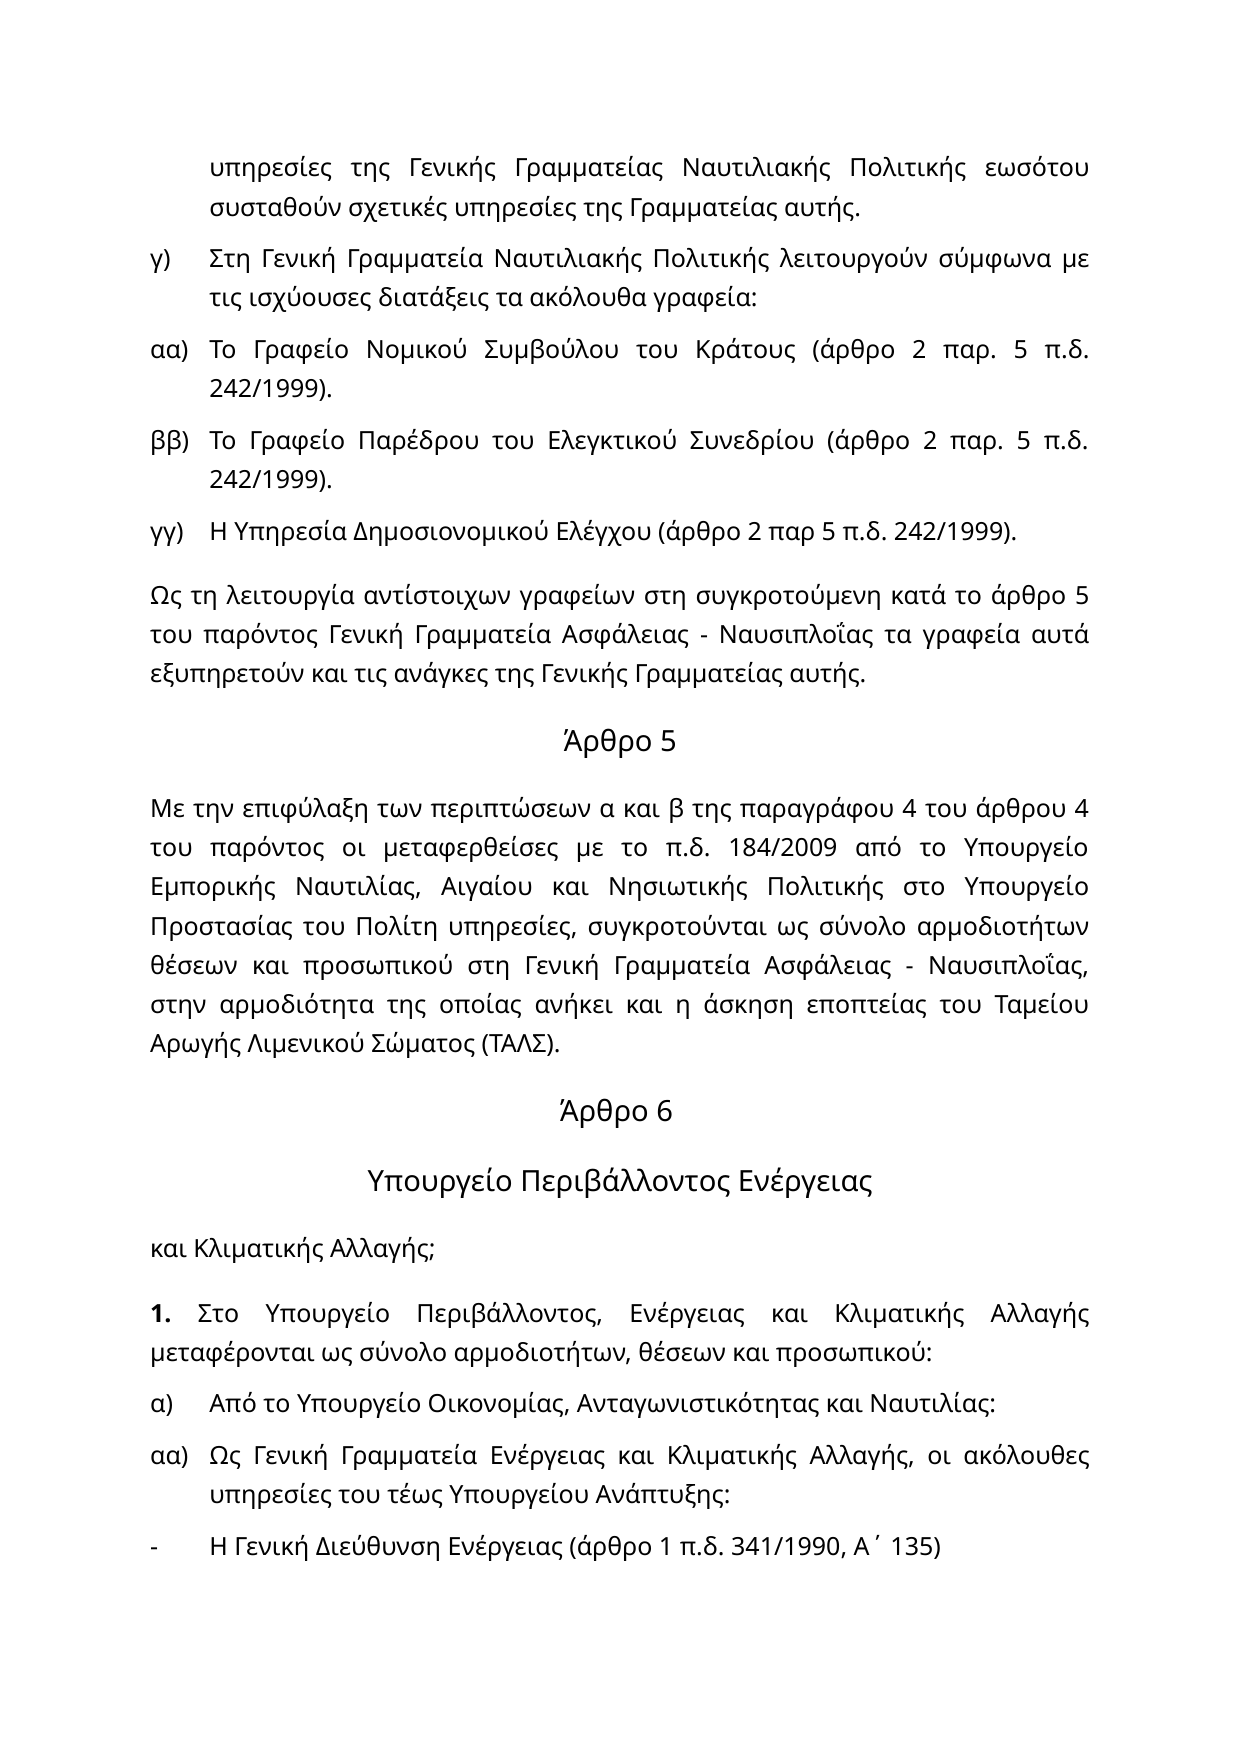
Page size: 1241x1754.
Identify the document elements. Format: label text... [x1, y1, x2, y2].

list υπηρεσίες της Γενικής Γραμματείας Ναυτιλιακής Πολιτικής εωσότου συσταθούν σχετικές υπηρεσίες της Γραμματείας αυτής. [150, 150, 1090, 223]
list α) Από το Υπουργείο Οικονομίας, Ανταγωνιστικότητας και Ναυτιλίας: [150, 1386, 1090, 1420]
text 1. Στο Υπουργείο Περιβάλλοντος, Ενέργειας και Κλιματικής Αλλαγής μεταφέρονται ως σύνολο αρμοδιοτήτων, θέσεων και προσωπικού: [150, 1295, 1090, 1368]
list αα) Το Γραφείο Νομικού Συμβούλου του Κράτους (άρθρο 2 παρ. 5 π.δ. 242/1999). [150, 332, 1090, 405]
subtitle Άρθρο 5 [150, 720, 1090, 760]
list γγ) Η Υπηρεσία Δημοσιονομικού Ελέγχου (άρθρο 2 παρ 5 π.δ. 242/1999). [150, 513, 1090, 547]
list - Η Γενική Διεύθυνση Ενέργειας (άρθρο 1 π.δ. 341/1990, Α΄ 135) [150, 1528, 1090, 1563]
subtitle Υπουργείο Περιβάλλοντος Ενέργειας [150, 1160, 1090, 1200]
text και Κλιματικής Αλλαγής; [150, 1231, 1090, 1265]
text Με την επιφύλαξη των περιπτώσεων α και β της παραγράφου 4 του άρθρου 4 του παρόντος οι μεταφερθείσες με το π.δ. 184/2009 από το Υπουργείο Εμπορικής Ναυτιλίας, Αιγαίου και Νησιωτικής Πολιτικής στο Υπουργείο Προστασίας του Πολίτη υπηρεσίες, συγκροτούνται ως σύνολο αρμοδιοτήτων θέσεων και προσωπικού στη Γενική Γραμματεία Ασφάλειας - Ναυσιπλοΐας, στην αρμοδιότητα της οποίας ανήκει και η άσκηση εποπτείας του Ταμείου Αρωγής Λιμενικού Σώματος (ΤΑΛΣ). [150, 791, 1090, 1060]
list ββ) Το Γραφείο Παρέδρου του Ελεγκτικού Συνεδρίου (άρθρο 2 παρ. 5 π.δ. 242/1999). [150, 422, 1090, 496]
subtitle Άρθρο 6 [150, 1090, 1090, 1129]
text Ως τη λειτουργία αντίστοιχων γραφείων στη συγκροτούμενη κατά το άρθρο 5 του παρόντος Γενική Γραμματεία Ασφάλειας - Ναυσιπλοΐας τα γραφεία αυτά εξυπηρετούν και τις ανάγκες της Γενικής Γραμματείας αυτής. [150, 577, 1090, 690]
list γ) Στη Γενική Γραμματεία Ναυτιλιακής Πολιτικής λειτουργούν σύμφωνα με τις ισχύουσες διατάξεις τα ακόλουθα γραφεία: [150, 241, 1090, 314]
list αα) Ως Γενική Γραμματεία Ενέργειας και Κλιματικής Αλλαγής, οι ακόλουθες υπηρεσίες του τέως Υπουργείου Ανάπτυξης: [150, 1438, 1090, 1511]
